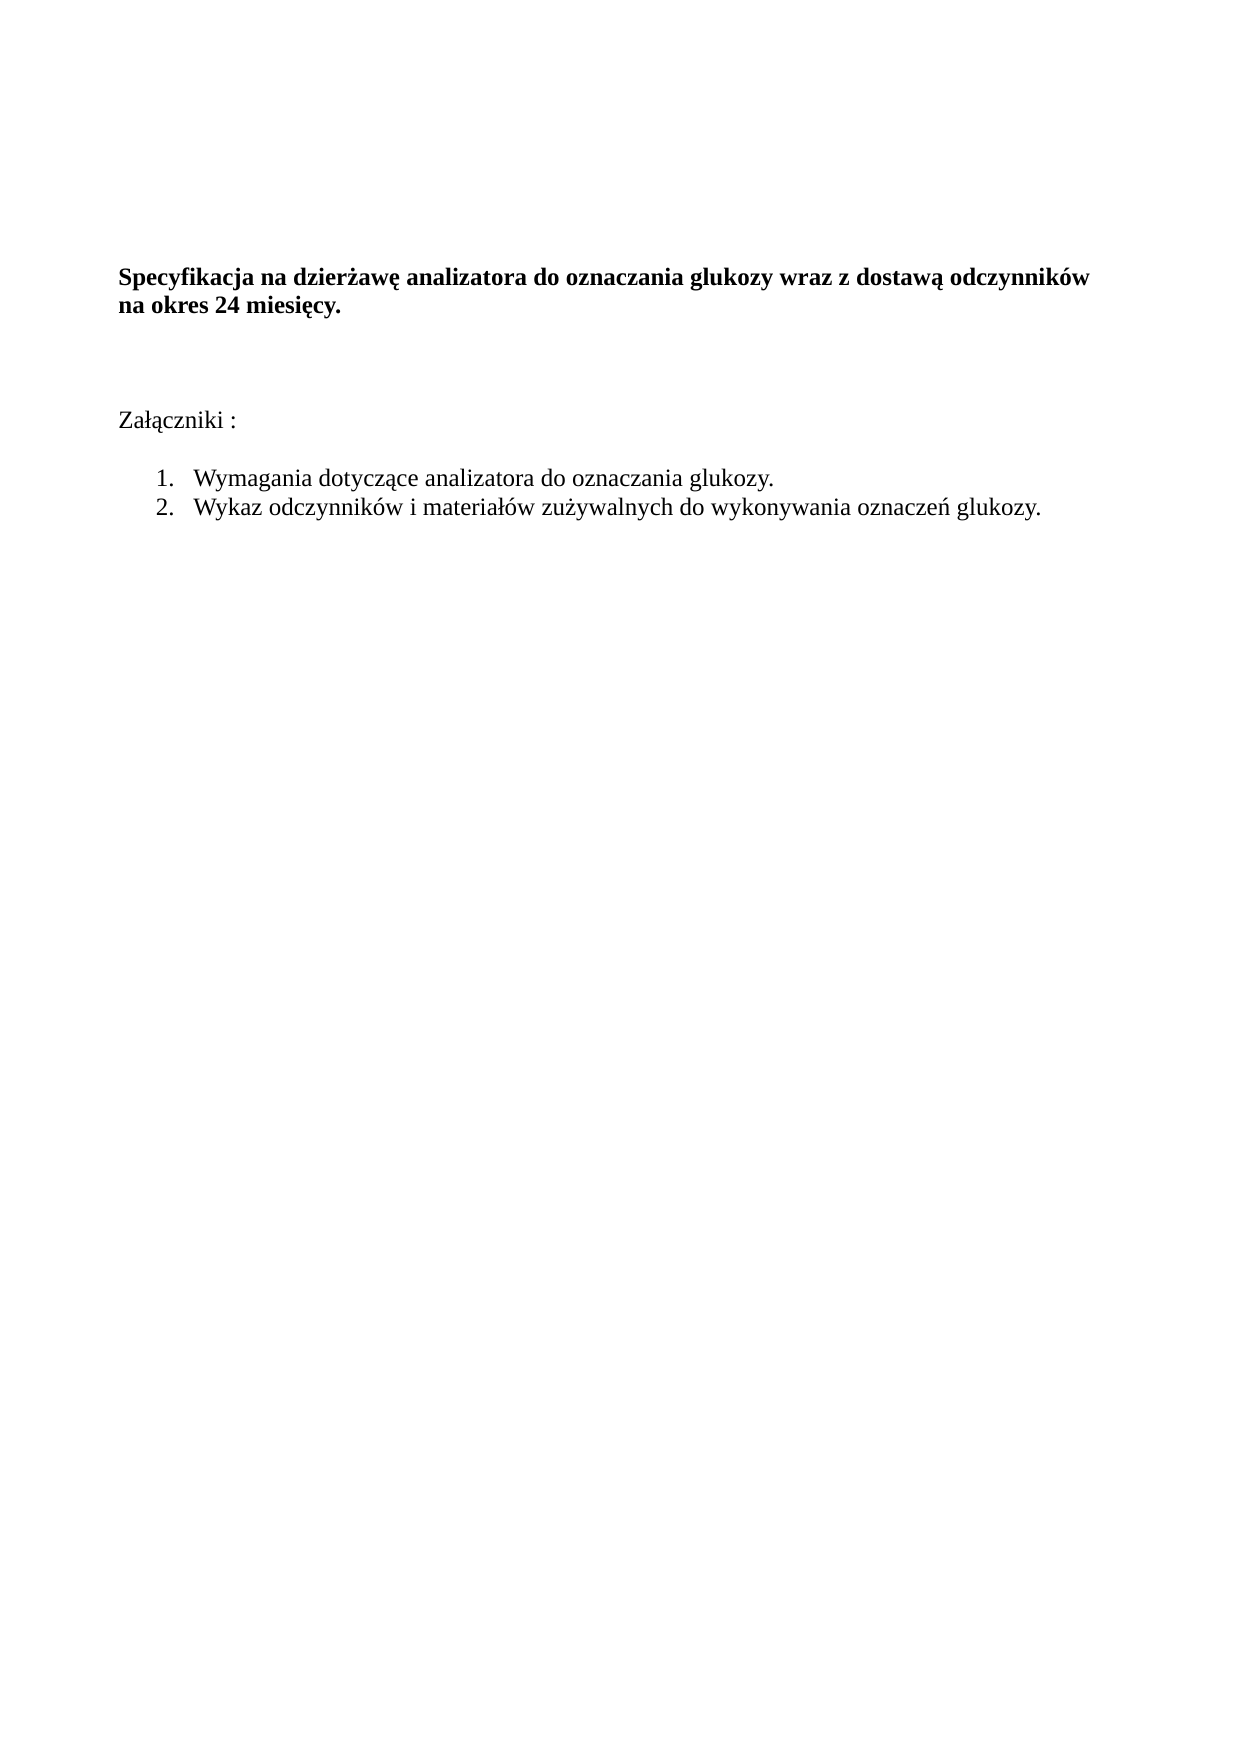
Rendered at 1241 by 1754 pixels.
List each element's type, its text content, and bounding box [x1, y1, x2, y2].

list Wykaz odczynników i materiałów zużywalnych do wykonywania oznaczeń glukozy. [156, 492, 1122, 521]
list Wymagania dotyczące analizatora do oznaczania glukozy. [156, 463, 1122, 492]
text Specyfikacja na dzierżawę analizatora do oznaczania glukozy wraz z dostawą odczynników na okres 24 miesięcy. [118, 262, 1122, 319]
text Załączniki : [118, 406, 1122, 434]
